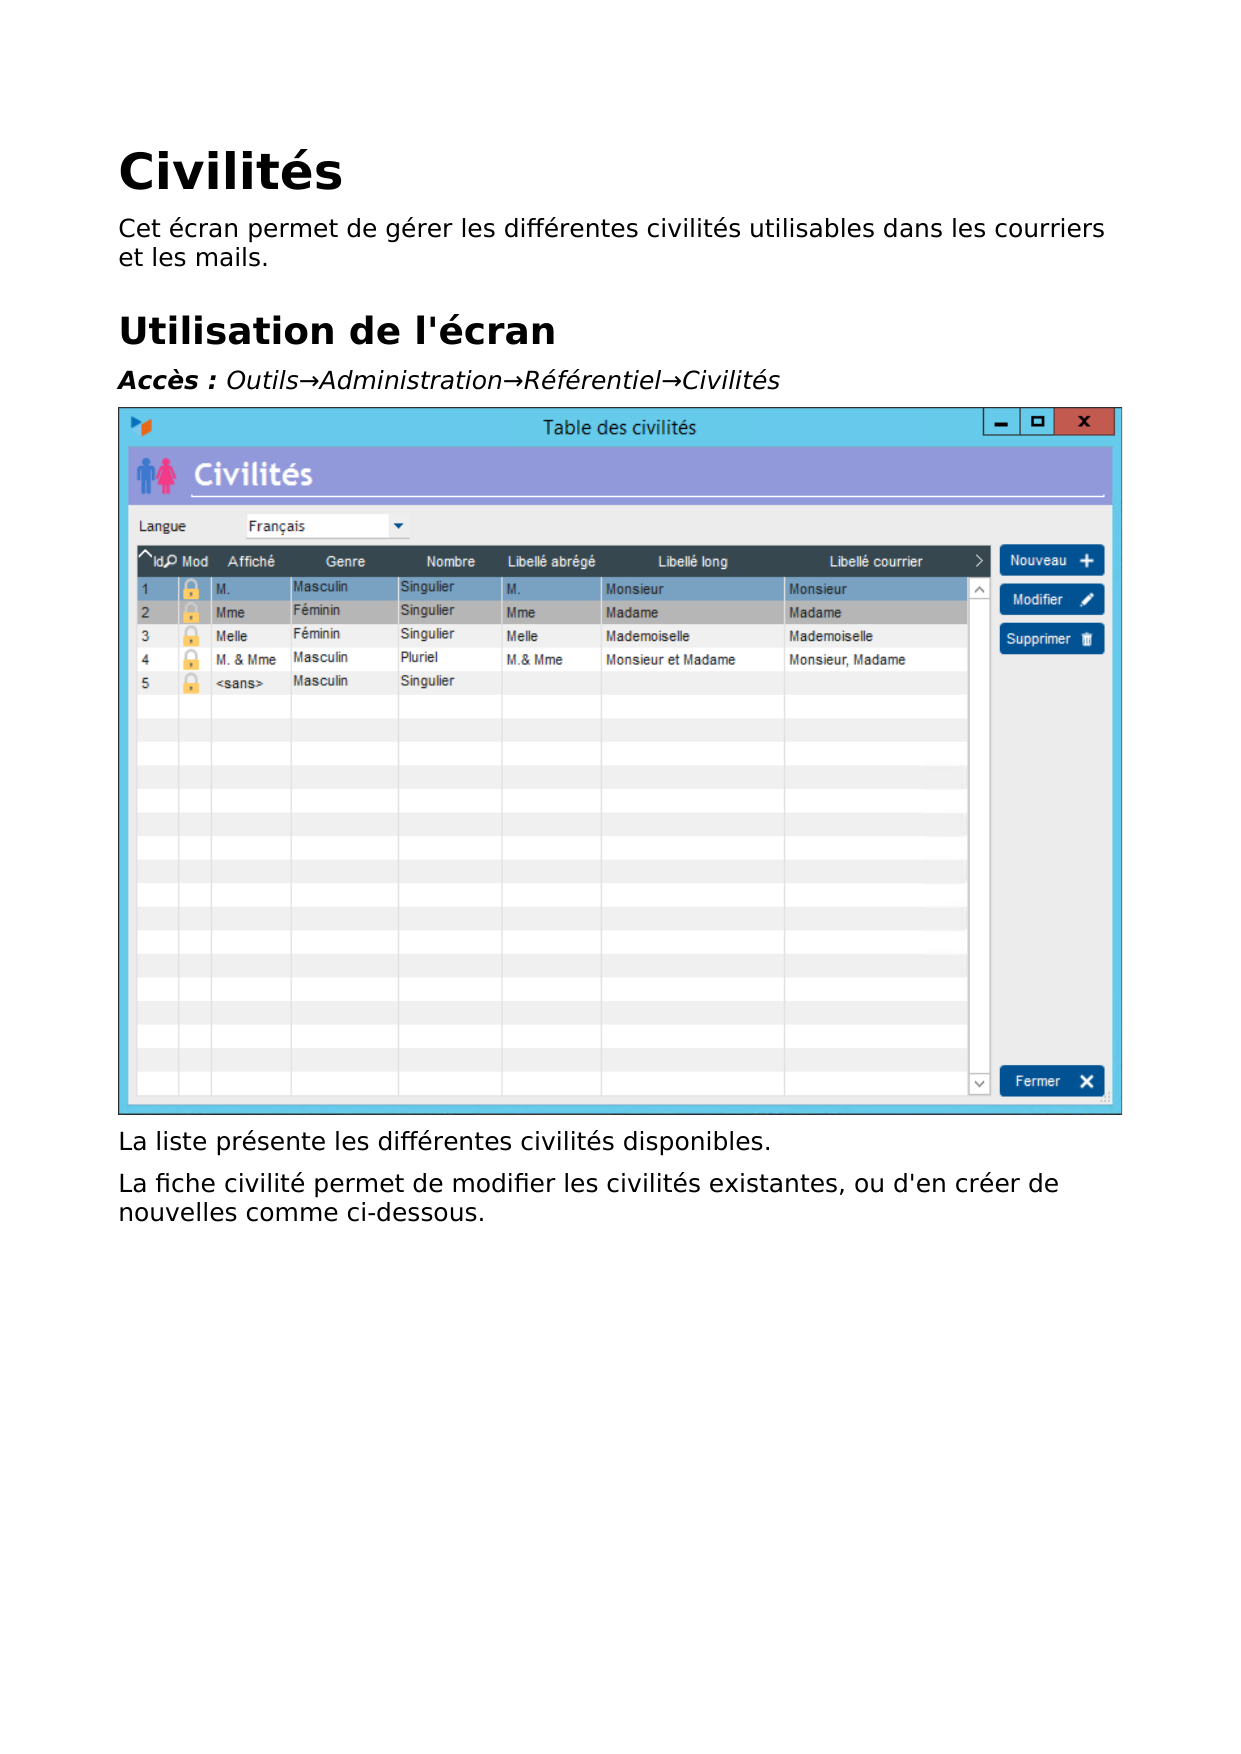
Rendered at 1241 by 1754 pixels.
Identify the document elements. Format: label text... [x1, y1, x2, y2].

text La liste présente les différentes civilités disponibles. [118, 1127, 1122, 1156]
picture [118, 407, 1123, 1115]
subtitle Utilisation de l'écran [118, 310, 1122, 353]
text Accès : Outils→Administration→Référentiel→Civilités [118, 366, 1122, 395]
text La fiche civilité permet de modifier les civilités existantes, ou d'en créer de nouvelles comme ci-dessous. [118, 1169, 1122, 1227]
subtitle Civilités [118, 143, 1122, 201]
text Cet écran permet de gérer les différentes civilités utilisables dans les courriers et les mails. [118, 214, 1122, 272]
